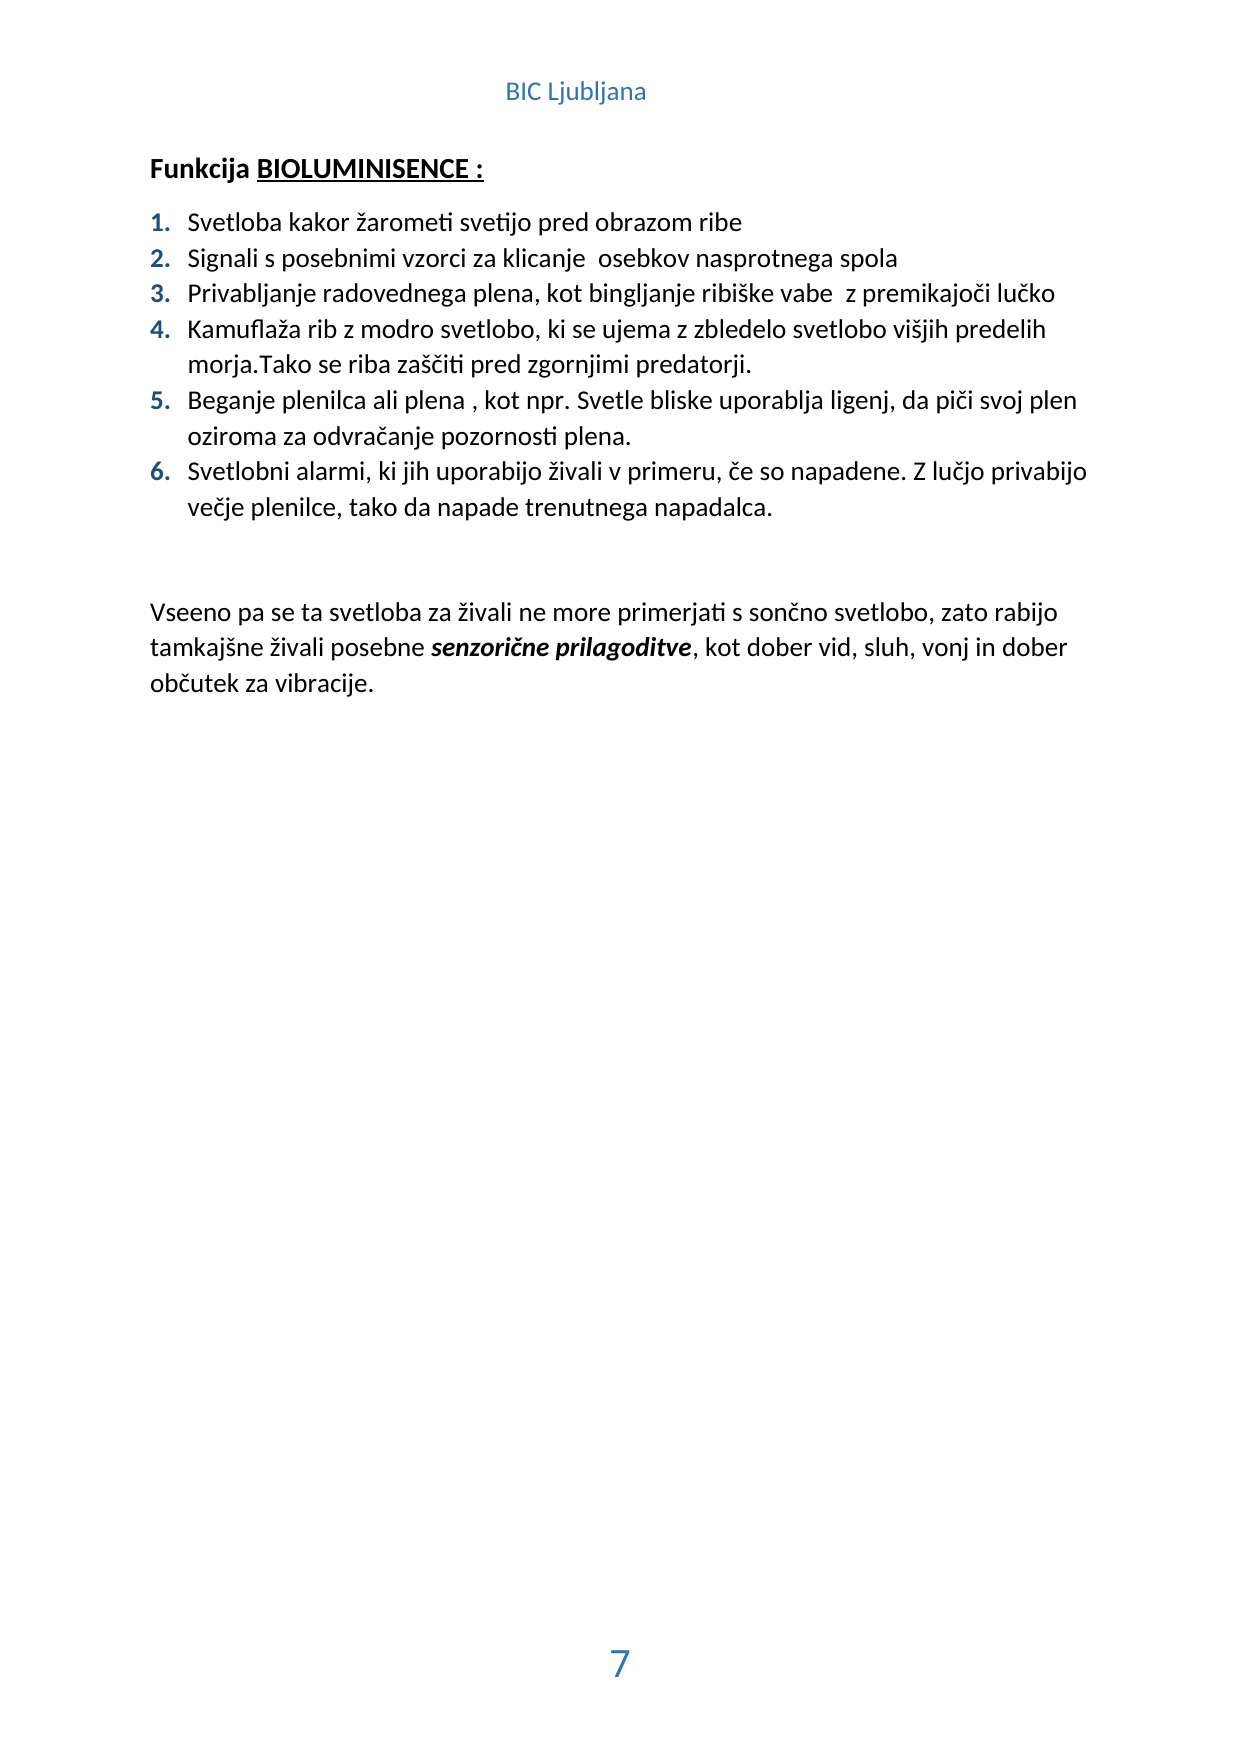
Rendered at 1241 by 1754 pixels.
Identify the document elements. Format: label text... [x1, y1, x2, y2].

list Signali s posebnimi vzorci za klicanje osebkov nasprotnega spola [150, 241, 1090, 274]
text Funkcija BIOLUMINISENCE : [150, 150, 1090, 186]
list Beganje plenilca ali plena , kot npr. Svetle bliske uporablja ligenj, da piči svoj plen oziroma za odvračanje pozornosti plena. [150, 383, 1090, 452]
list Privabljanje radovednega plena, kot bingljanje ribiške vabe z premikajoči lučko [150, 276, 1090, 309]
list Svetlobni alarmi, ki jih uporabijo živali v primeru, če so napadene. Z lučjo privabijo večje plenilce, tako da napade trenutnega napadalca. [150, 454, 1090, 523]
list Kamuflaža rib z modro svetlobo, ki se ujema z zbledelo svetlobo višjih predelih morja.Tako se riba zaščiti pred zgornjimi predatorji. [150, 312, 1090, 381]
list Svetloba kakor žarometi svetijo pred obrazom ribe [150, 205, 1090, 238]
text Vseeno pa se ta svetloba za živali ne more primerjati s sončno svetlobo, zato rabijo tamkajšne živali posebne senzorične prilagoditve, kot dober vid, sluh, vonj in dober občutek za vibracije. [150, 595, 1090, 699]
